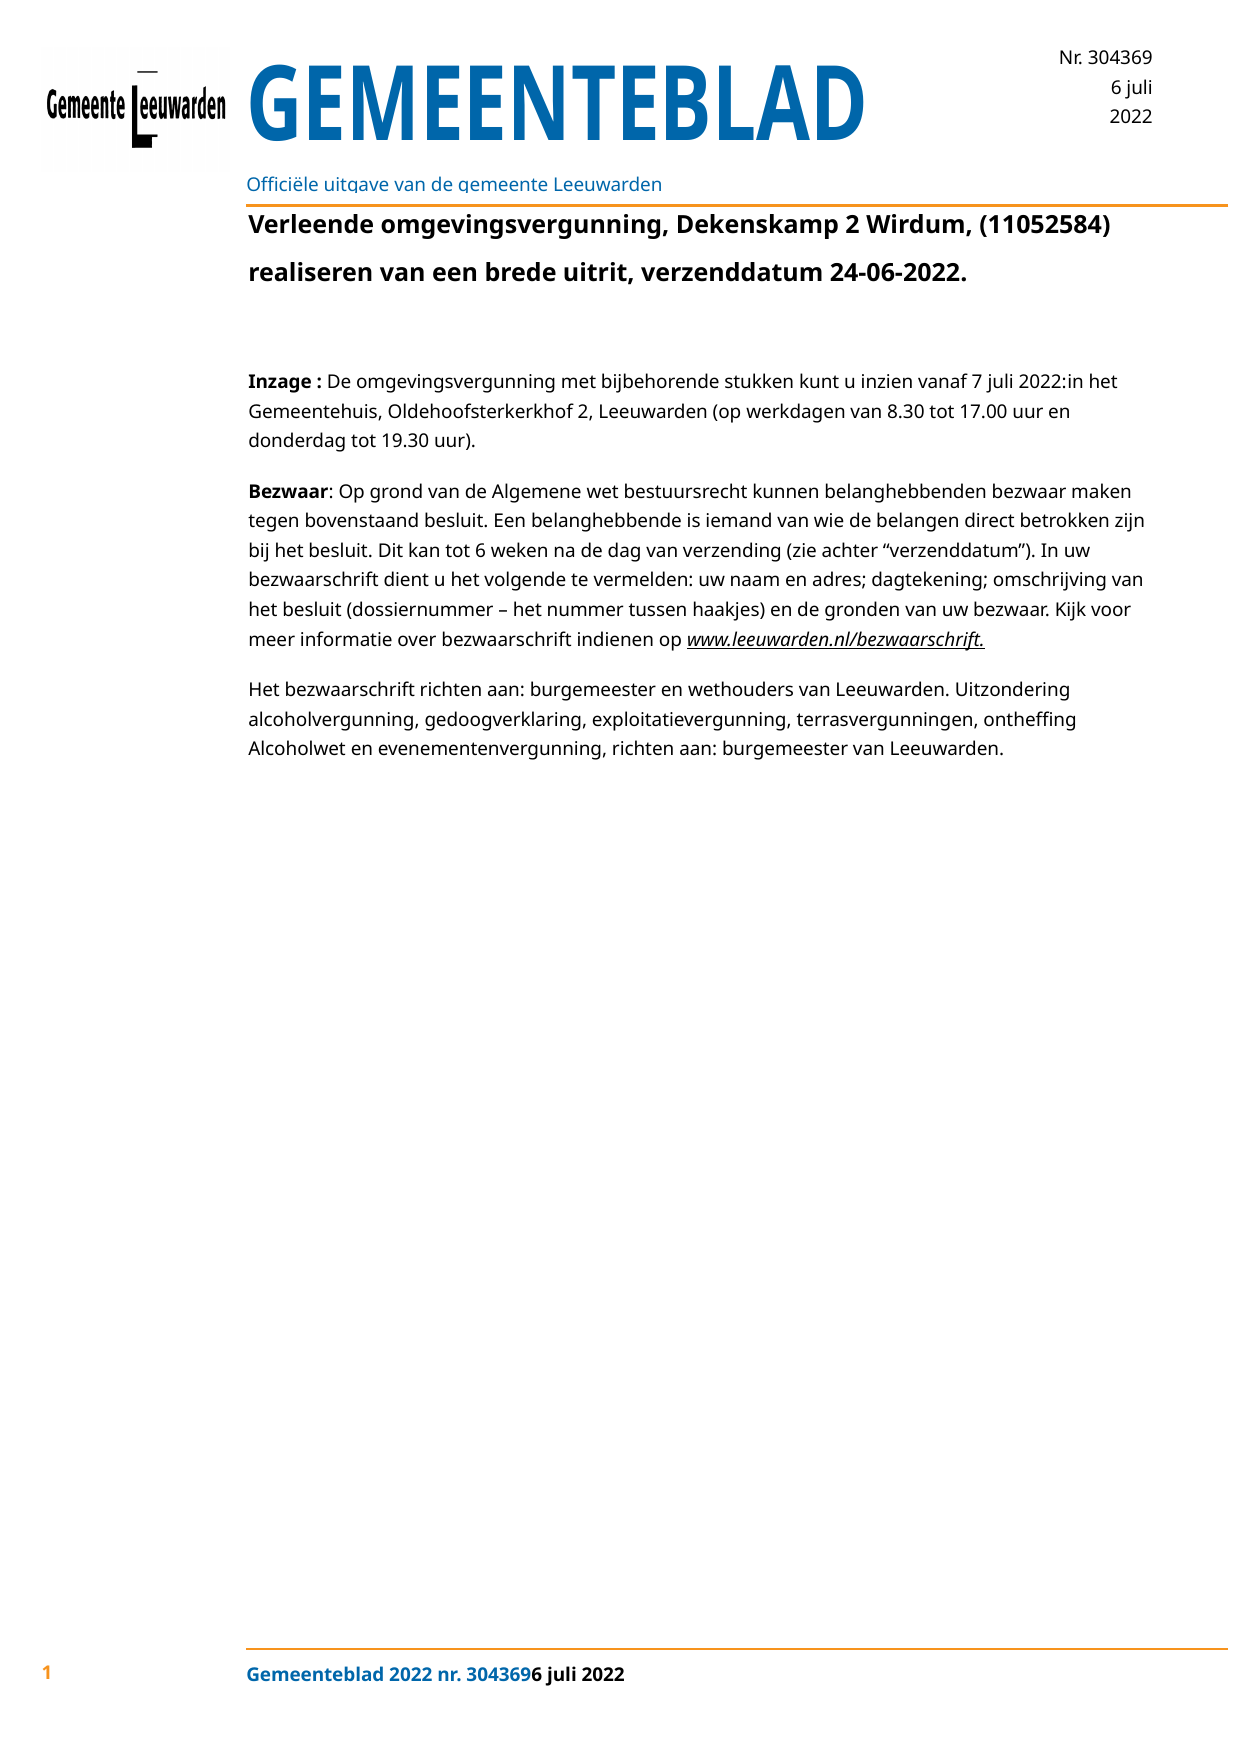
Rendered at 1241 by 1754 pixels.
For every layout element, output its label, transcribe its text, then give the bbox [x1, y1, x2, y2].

text Het bezwaarschrift richten aan: burgemeester en wethouders van Leeuwarden. Uitzondering alcoholvergunning, gedoogverklaring, exploitatievergunning, terrasvergunningen, ontheffing Alcoholwet en evenementenvergunning, richten aan: burgemeester van Leeuwarden. [248, 676, 1152, 761]
text Bezwaar: Op grond van de Algemene wet bestuursrecht kunnen belanghebbenden bezwaar maken tegen bovenstaand besluit. Een belanghebbende is iemand van wie de belangen direct betrokken zijn bij het besluit. Dit kan tot 6 weken na de dag van verzending (zie achter “verzenddatum”). In uw bezwaarschrift dient u het volgende te vermelden: uw naam en adres; dagtekening; omschrijving van het besluit (dossiernummer – het nummer tussen haakjes) en de gronden van uw bezwaar. Kijk voor meer informatie over bezwaarschrift indienen op www.leeuwarden.nl/bezwaarschrift. [248, 478, 1152, 652]
text Verleende omgevingsvergunning, Dekenskamp 2 Wirdum, (11052584) realiseren van een brede uitrit, verzenddatum 24-06-2022. [248, 207, 1152, 288]
picture [41, 47, 231, 172]
text Inzage : De omgevingsvergunning met bijbehorende stukken kunt u inzien vanaf 7 juli 2022:in het Gemeentehuis, Oldehoofsterkerkhof 2, Leeuwarden (op werkdagen van 8.30 tot 17.00 uur en donderdag tot 19.30 uur). [248, 368, 1152, 453]
